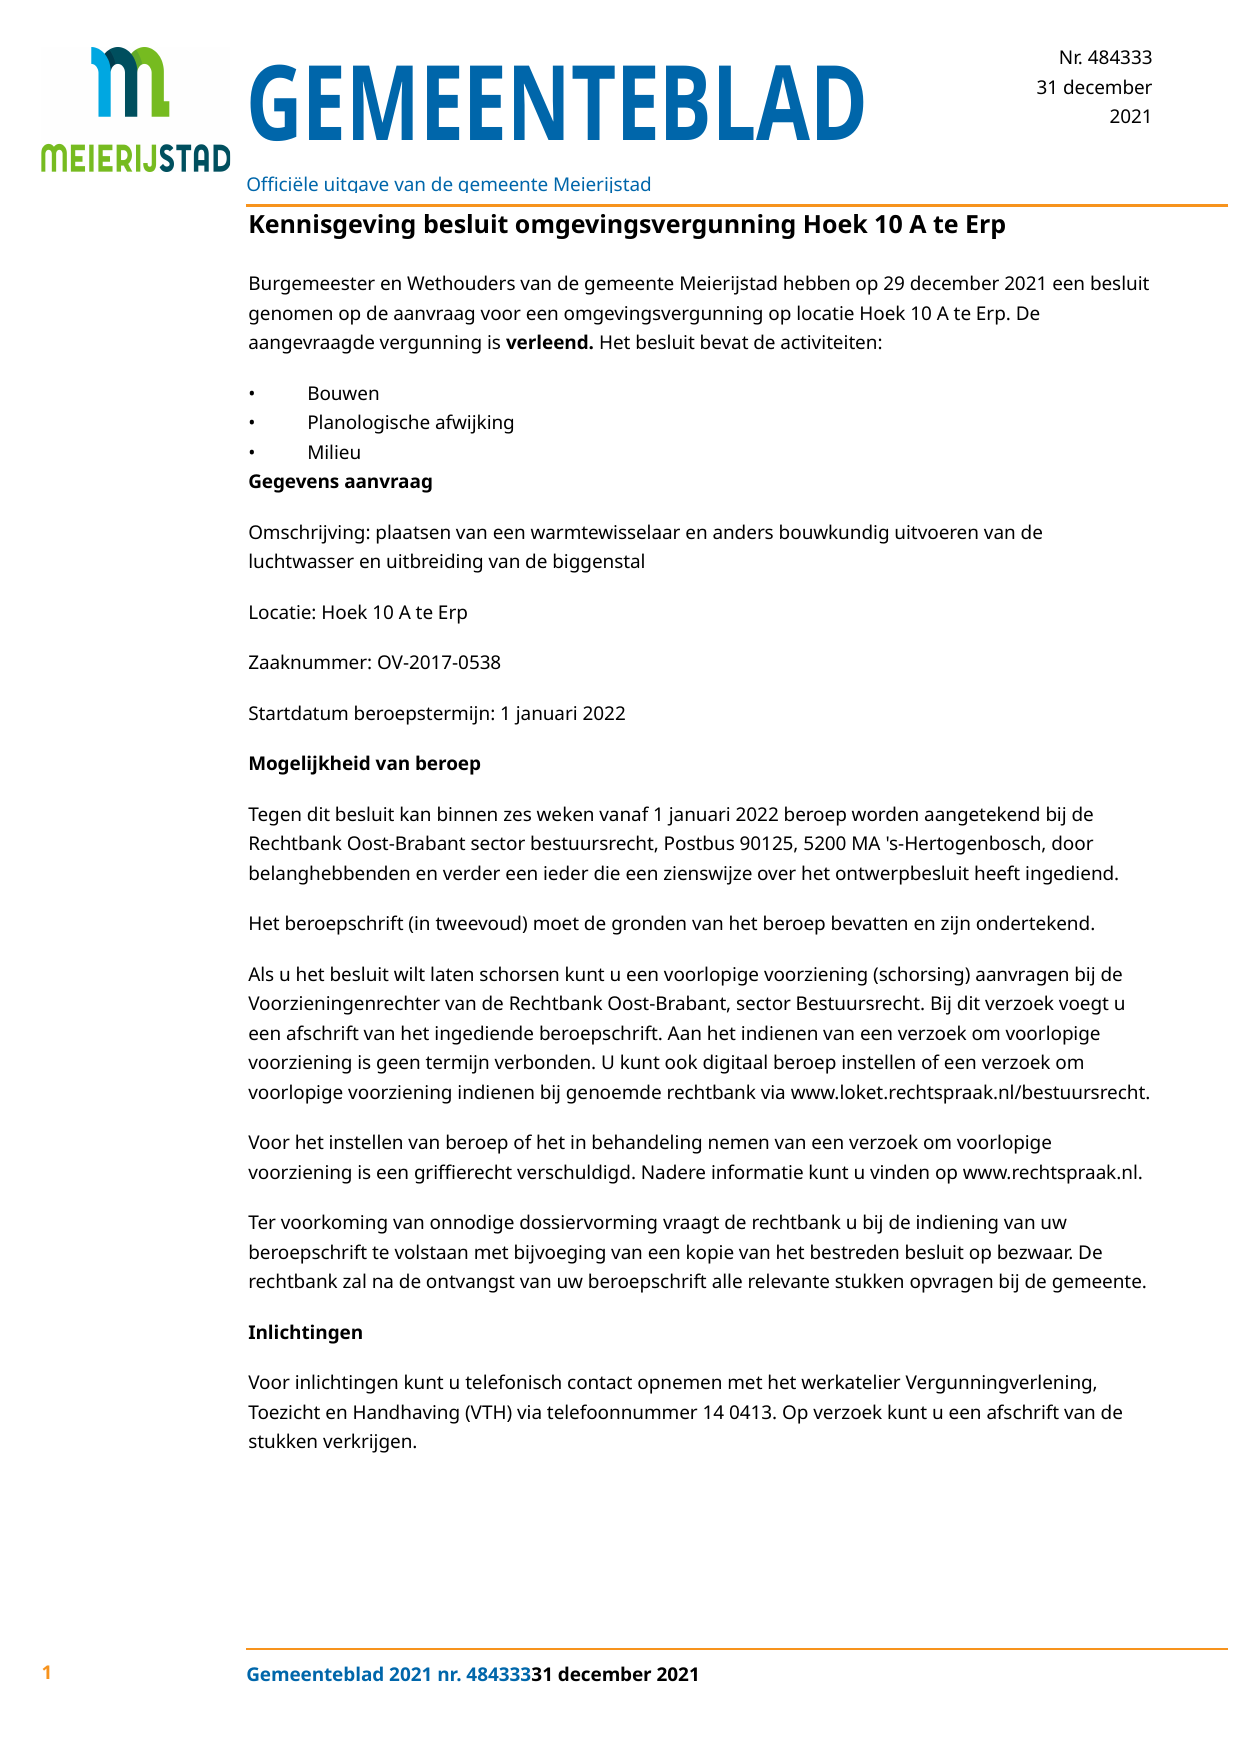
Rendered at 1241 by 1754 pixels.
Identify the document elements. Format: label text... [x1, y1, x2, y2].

text Locatie: Hoek 10 A te Erp [248, 599, 1152, 625]
text Voor inlichtingen kunt u telefonisch contact opnemen met het werkatelier Vergunningverlening, Toezicht en Handhaving (VTH) via telefoonnummer 14 0413. Op verzoek kunt u een afschrift van de stukken verkrijgen. [248, 1369, 1152, 1454]
text Omschrijving: plaatsen van een warmtewisselaar en anders bouwkundig uitvoeren van de luchtwasser en uitbreiding van de biggenstal [248, 519, 1152, 574]
text Het beroepschrift (in tweevoud) moet de gronden van het beroep bevatten en zijn ondertekend. [248, 910, 1152, 936]
text Inlichtingen [248, 1319, 1152, 1345]
picture [41, 47, 231, 172]
text Als u het besluit wilt laten schorsen kunt u een voorlopige voorziening (schorsing) aanvragen bij de Voorzieningenrechter van de Rechtbank Oost-Brabant, sector Bestuursrecht. Bij dit verzoek voegt u een afschrift van het ingediende beroepschrift. Aan het indienen van een verzoek om voorlopige voorziening is geen termijn verbonden. U kunt ook digitaal beroep instellen of een verzoek om voorlopige voorziening indienen bij genoemde rechtbank via www.loket.rechtspraak.nl/bestuursrecht. [248, 961, 1152, 1105]
text Burgemeester en Wethouders van de gemeente Meierijstad hebben op 29 december 2021 een besluit genomen op de aanvraag voor een omgevingsvergunning op locatie Hoek 10 A te Erp. De aangevraagde vergunning is verleend. Het besluit bevat de activiteiten: [248, 270, 1152, 355]
text Kennisgeving besluit omgevingsvergunning Hoek 10 A te Erp [248, 207, 1152, 241]
text Zaaknummer: OV-2017-0538 [248, 649, 1152, 675]
text Tegen dit besluit kan binnen zes weken vanaf 1 januari 2022 beroep worden aangetekend bij de Rechtbank Oost-Brabant sector bestuursrecht, Postbus 90125, 5200 MA 's-Hertogenbosch, door belanghebbenden en verder een ieder die een zienswijze over het ontwerpbesluit heeft ingediend. [248, 801, 1152, 886]
text Voor het instellen van beroep of het in behandeling nemen van een verzoek om voorlopige voorziening is een griffierecht verschuldigd. Nadere informatie kunt u vinden op www.rechtspraak.nl. [248, 1129, 1152, 1185]
list Planologische afwijking [248, 409, 1152, 435]
text Mogelijkheid van beroep [248, 750, 1152, 776]
text Gegevens aanvraag [248, 469, 1152, 494]
list Bouwen [248, 380, 1152, 406]
text Ter voorkoming van onnodige dossiervorming vraagt de rechtbank u bij de indiening van uw beroepschrift te volstaan met bijvoeging van een kopie van het bestreden besluit op bezwaar. De rechtbank zal na de ontvangst van uw beroepschrift alle relevante stukken opvragen bij de gemeente. [248, 1209, 1152, 1294]
list Milieu [248, 439, 1152, 465]
text Startdatum beroepstermijn: 1 januari 2022 [248, 700, 1152, 726]
